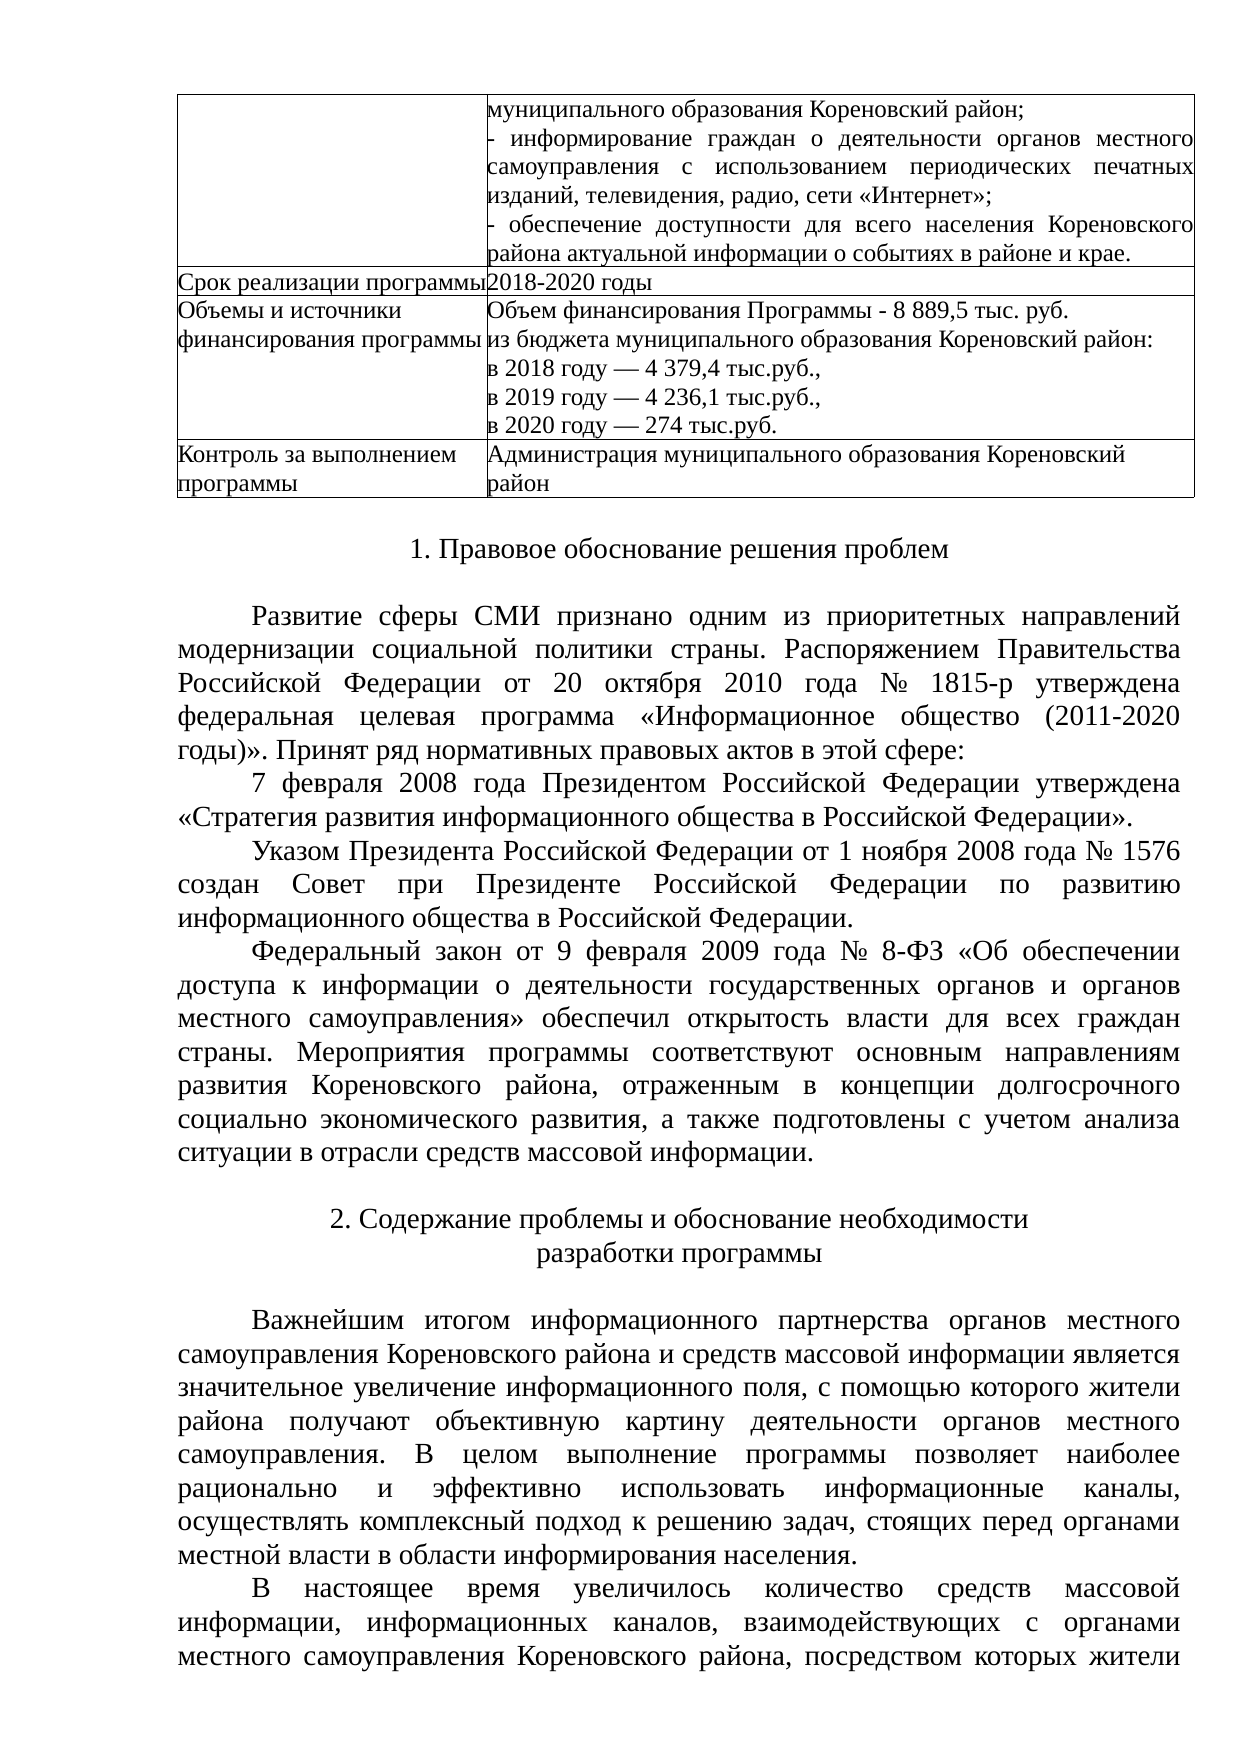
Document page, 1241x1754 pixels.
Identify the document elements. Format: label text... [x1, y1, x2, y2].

text разработки программы [177, 1235, 1181, 1269]
table_cell Срок реализации программы [178, 267, 487, 295]
table_cell Администрация муниципального образования Кореновский район [488, 440, 1194, 497]
text 2. Содержание проблемы и обоснование необходимости [177, 1202, 1181, 1235]
table_cell муниципального образования Кореновский район; - информирование граждан о деятельности органов местного самоуправления с использованием периодических печатных изданий, телевидения, радио, сети «Интернет»; - обеспечение доступности для всего населения Кореновского района актуальной информации о событиях в районе и крае. [488, 95, 1194, 266]
table_cell Объем финансирования Программы - 8 889,5 тыс. руб. из бюджета муниципального образования Кореновский район: в 2018 году — 4 379,4 тыс.руб., в 2019 году — 4 236,1 тыс.руб., в 2020 году — 274 тыс.руб. [488, 296, 1194, 439]
text В настоящее время увеличилось количество средств массовой информации, информационных каналов, взаимодействующих с органами местного самоуправления Кореновского района, посредством которых жители [177, 1571, 1181, 1671]
table_cell Объемы и источники финансирования программы [178, 296, 487, 439]
text Федеральный закон от 9 февраля 2009 года № 8-ФЗ «Об обеспечении доступа к информации о деятельности государственных органов и органов местного самоуправления» обеспечил открытость власти для всех граждан страны. Мероприятия программы соответствуют основным направлениям развития Кореновского района, отраженным в концепции долгосрочного социально экономического развития, а также подготовлены с учетом анализа ситуации в отрасли средств массовой информации. [177, 933, 1181, 1168]
table_cell [178, 95, 487, 266]
text 7 февраля 2008 года Президентом Российской Федерации утверждена «Стратегия развития информационного общества в Российской Федерации». [177, 766, 1181, 833]
table_cell 2018-2020 годы [488, 267, 1194, 295]
text Развитие сферы СМИ признано одним из приоритетных направлений модернизации социальной политики страны. Распоряжением Правительства Российской Федерации от 20 октября 2010 года № 1815-р утверждена федеральная целевая программа «Информационное общество (2011-2020 годы)». Принят ряд нормативных правовых актов в этой сфере: [177, 598, 1181, 766]
text 1. Правовое обоснование решения проблем [177, 531, 1181, 564]
text Указом Президента Российской Федерации от 1 ноября 2008 года № 1576 создан Совет при Президенте Российской Федерации по развитию информационного общества в Российской Федерации. [177, 833, 1181, 933]
text Важнейшим итогом информационного партнерства органов местного самоуправления Кореновского района и средств массовой информации является значительное увеличение информационного поля, с помощью которого жители района получают объективную картину деятельности органов местного самоуправления. В целом выполнение программы позволяет наиболее рационально и эффективно использовать информационные каналы, осуществлять комплексный подход к решению задач, стоящих перед органами местной власти в области информирования населения. [177, 1302, 1181, 1571]
table_cell Контроль за выполнением программы [178, 440, 487, 497]
